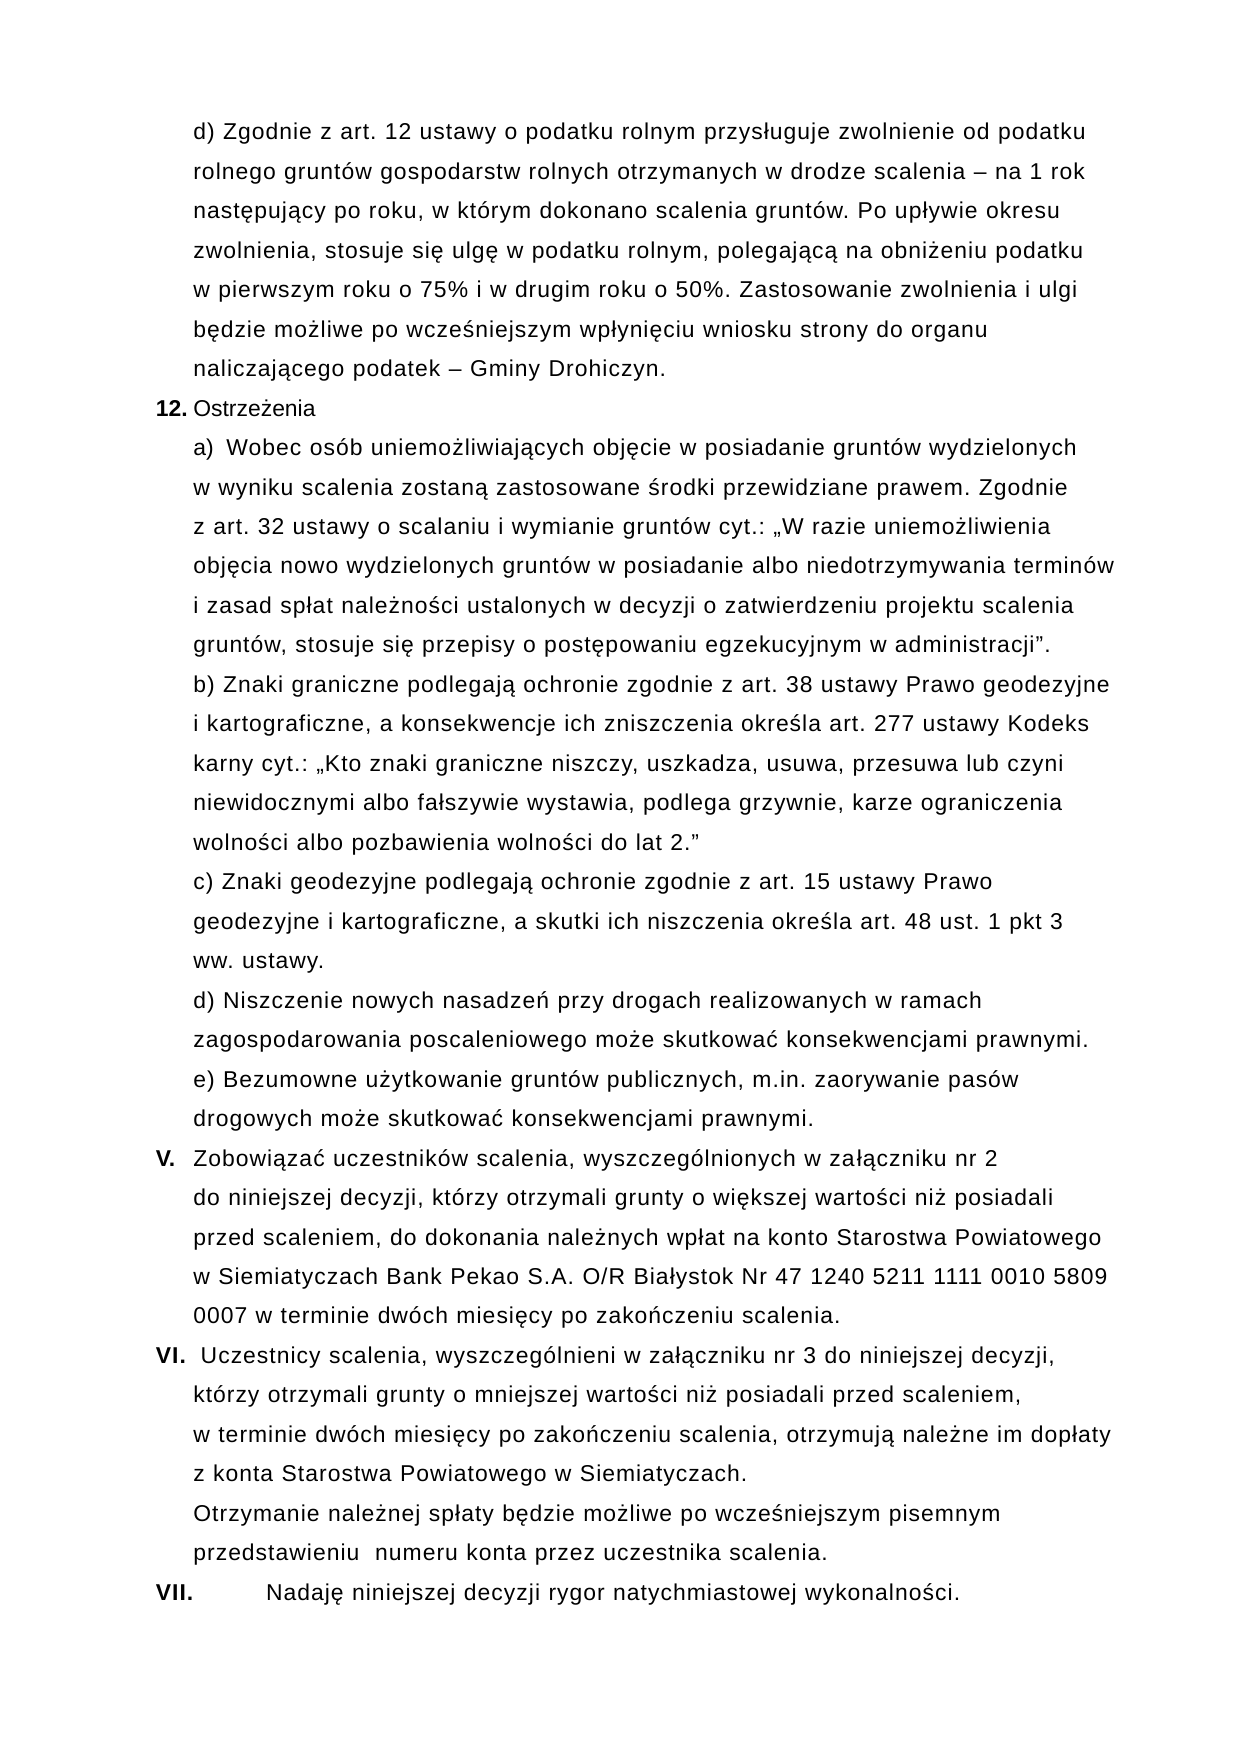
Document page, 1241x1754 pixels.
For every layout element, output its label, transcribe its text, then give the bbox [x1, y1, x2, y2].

list Uczestnicy scalenia, wyszczególnieni w załączniku nr 3 do niniejszej decyzji, którzy otrzymali grunty o mniejszej wartości niż posiadali przed scaleniem, w terminie dwóch miesięcy po zakończeniu scalenia, otrzymują należne im dopłaty z konta Starostwa Powiatowego w Siemiatyczach. [156, 1342, 1122, 1487]
list Otrzymanie należnej spłaty będzie możliwe po wcześniejszym pisemnym przedstawieniu numeru konta przez uczestnika scalenia. [156, 1500, 1122, 1566]
list d) Zgodnie z art. 12 ustawy o podatku rolnym przysługuje zwolnienie od podatku rolnego gruntów gospodarstw rolnych otrzymanych w drodze scalenia – na 1 rok następujący po roku, w którym dokonano scalenia gruntów. Po upływie okresu zwolnienia, stosuje się ulgę w podatku rolnym, polegającą na obniżeniu podatku w pierwszym roku o 75% i w drugim roku o 50%. Zastosowanie zwolnienia i ulgi będzie możliwe po wcześniejszym wpłynięciu wniosku strony do organu naliczającego podatek – Gminy Drohiczyn. [156, 118, 1122, 381]
list b) Znaki graniczne podlegają ochronie zgodnie z art. 38 ustawy Prawo geodezyjne i kartograficzne, a konsekwencje ich zniszczenia określa art. 277 ustawy Kodeks karny cyt.: „Kto znaki graniczne niszczy, uszkadza, usuwa, przesuwa lub czyni niewidocznymi albo fałszywie wystawia, podlega grzywnie, karze ograniczenia wolności albo pozbawienia wolności do lat 2.” [156, 671, 1122, 855]
list e) Bezumowne użytkowanie gruntów publicznych, m.in. zaorywanie pasów drogowych może skutkować konsekwencjami prawnymi. [156, 1066, 1122, 1131]
list c) Znaki geodezyjne podlegają ochronie zgodnie z art. 15 ustawy Prawo geodezyjne i kartograficzne, a skutki ich niszczenia określa art. 48 ust. 1 pkt 3 ww. ustawy. [156, 868, 1122, 973]
list Nadaję niniejszej decyzji rygor natychmiastowej wykonalności. [156, 1579, 1122, 1605]
list Zobowiązać uczestników scalenia, wyszczególnionych w załączniku nr 2 do niniejszej decyzji, którzy otrzymali grunty o większej wartości niż posiadali przed scaleniem, do dokonania należnych wpłat na konto Starostwa Powiatowego w Siemiatyczach Bank Pekao S.A. O/R Białystok Nr 47 1240 5211 1111 0010 5809 0007 w terminie dwóch miesięcy po zakończeniu scalenia. [156, 1144, 1122, 1329]
list d) Niszczenie nowych nasadzeń przy drogach realizowanych w ramach zagospodarowania poscaleniowego może skutkować konsekwencjami prawnymi. [156, 987, 1122, 1052]
list a) Wobec osób uniemożliwiających objęcie w posiadanie gruntów wydzielonych w wyniku scalenia zostaną zastosowane środki przewidziane prawem. Zgodnie z art. 32 ustawy o scalaniu i wymianie gruntów cyt.: „W razie uniemożliwienia objęcia nowo wydzielonych gruntów w posiadanie albo niedotrzymywania terminów i zasad spłat należności ustalonych w decyzji o zatwierdzeniu projektu scalenia gruntów, stosuje się przepisy o postępowaniu egzekucyjnym w administracji”. [156, 434, 1122, 658]
list Ostrzeżenia [156, 394, 1122, 421]
